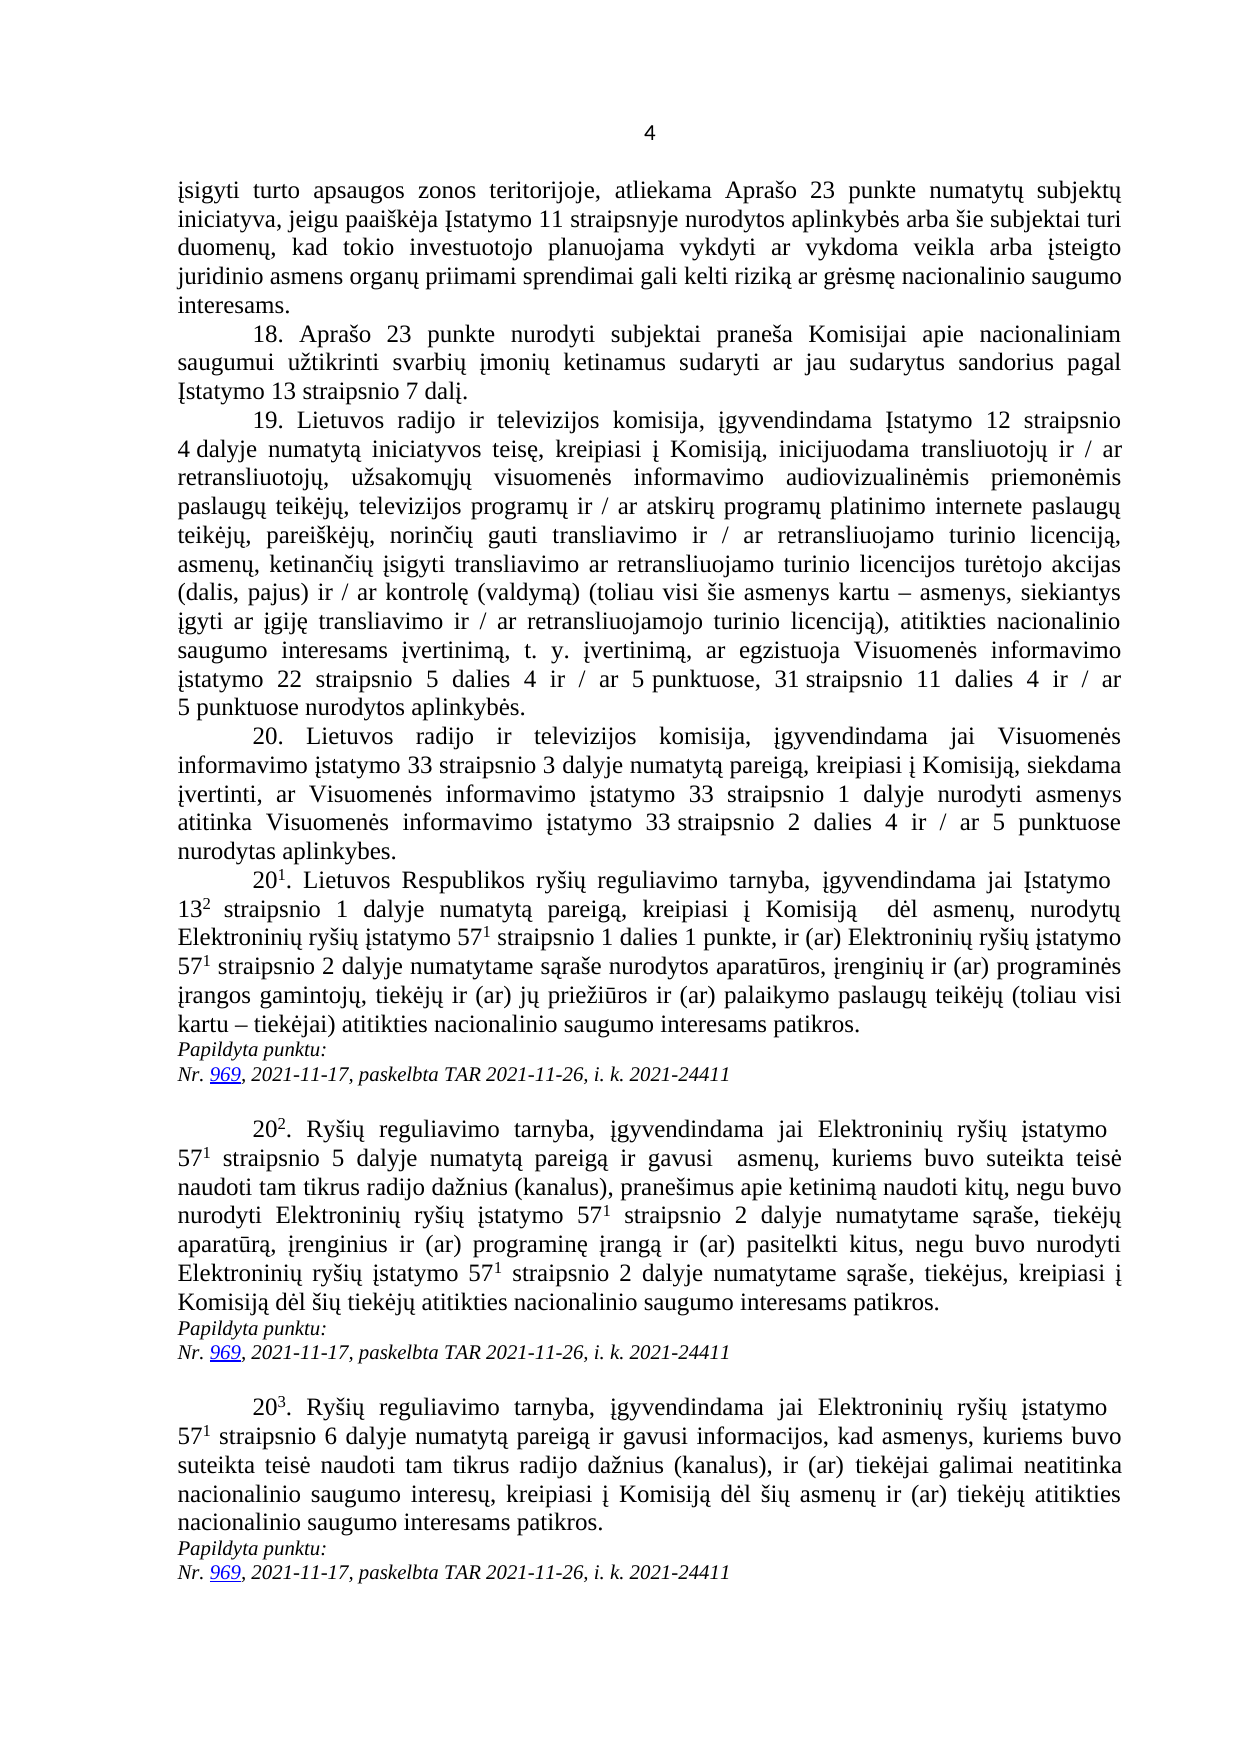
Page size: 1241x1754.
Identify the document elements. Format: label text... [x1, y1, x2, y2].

text įsigyti turto apsaugos zonos teritorijoje, atliekama Aprašo 23 punkte numatytų subjektų iniciatyva, jeigu paaiškėja Įstatymo 11 straipsnyje nurodytos aplinkybės arba šie subjektai turi duomenų, kad tokio investuotojo planuojama vykdyti ar vykdoma veikla arba įsteigto juridinio asmens organų priimami sprendimai gali kelti riziką ar grėsmę nacionalinio saugumo interesams. [177, 175, 1122, 319]
text Nr. 969, 2021-11-17, paskelbta TAR 2021-11-26, i. k. 2021-24411 [177, 1560, 1122, 1584]
text 18. Aprašo 23 punkte nurodyti subjektai praneša Komisijai apie nacionaliniam saugumui užtikrinti svarbių įmonių ketinamus sudaryti ar jau sudarytus sandorius pagal Įstatymo 13 straipsnio 7 dalį. [177, 319, 1122, 405]
text 202. Ryšių reguliavimo tarnyba, įgyvendindama jai Elektroninių ryšių įstatymo 571 straipsnio 5 dalyje numatytą pareigą ir gavusi asmenų, kuriems buvo suteikta teisė naudoti tam tikrus radijo dažnius (kanalus), pranešimus apie ketinimą naudoti kitų, negu buvo nurodyti Elektroninių ryšių įstatymo 571 straipsnio 2 dalyje numatytame sąraše, tiekėjų aparatūrą, įrenginius ir (ar) programinę įrangą ir (ar) pasitelkti kitus, negu buvo nurodyti Elektroninių ryšių įstatymo 571 straipsnio 2 dalyje numatytame sąraše, tiekėjus, kreipiasi į Komisiją dėl šių tiekėjų atitikties nacionalinio saugumo interesams patikros. [177, 1114, 1122, 1316]
text 20. Lietuvos radijo ir televizijos komisija, įgyvendindama jai Visuomenės informavimo įstatymo 33 straipsnio 3 dalyje numatytą pareigą, kreipiasi į Komisiją, siekdama įvertinti, ar Visuomenės informavimo įstatymo 33 straipsnio 1 dalyje nurodyti asmenys atitinka Visuomenės informavimo įstatymo 33 straipsnio 2 dalies 4 ir / ar 5 punktuose nurodytas aplinkybes. [177, 721, 1122, 865]
text Papildyta punktu: [177, 1037, 1122, 1061]
text Papildyta punktu: [177, 1316, 1122, 1339]
text 19. Lietuvos radijo ir televizijos komisija, įgyvendindama Įstatymo 12 straipsnio 4 dalyje numatytą iniciatyvos teisę, kreipiasi į Komisiją, inicijuodama transliuotojų ir / ar retransliuotojų, užsakomųjų visuomenės informavimo audiovizualinėmis priemonėmis paslaugų teikėjų, televizijos programų ir / ar atskirų programų platinimo internete paslaugų teikėjų, pareiškėjų, norinčių gauti transliavimo ir / ar retransliuojamo turinio licenciją, asmenų, ketinančių įsigyti transliavimo ar retransliuojamo turinio licencijos turėtojo akcijas (dalis, pajus) ir / ar kontrolę (valdymą) (toliau visi šie asmenys kartu – asmenys, siekiantys įgyti ar įgiję transliavimo ir / ar retransliuojamojo turinio licenciją), atitikties nacionalinio saugumo interesams įvertinimą, t. y. įvertinimą, ar egzistuoja Visuomenės informavimo įstatymo 22 straipsnio 5 dalies 4 ir / ar 5 punktuose, 31 straipsnio 11 dalies 4 ir / ar 5 punktuose nurodytos aplinkybės. [177, 405, 1122, 721]
text Nr. 969, 2021-11-17, paskelbta TAR 2021-11-26, i. k. 2021-24411 [177, 1339, 1122, 1364]
text 203. Ryšių reguliavimo tarnyba, įgyvendindama jai Elektroninių ryšių įstatymo 571 straipsnio 6 dalyje numatytą pareigą ir gavusi informacijos, kad asmenys, kuriems buvo suteikta teisė naudoti tam tikrus radijo dažnius (kanalus), ir (ar) tiekėjai galimai neatitinka nacionalinio saugumo interesų, kreipiasi į Komisiją dėl šių asmenų ir (ar) tiekėjų atitikties nacionalinio saugumo interesams patikros. [177, 1392, 1122, 1536]
text 201. Lietuvos Respublikos ryšių reguliavimo tarnyba, įgyvendindama jai Įstatymo 132 straipsnio 1 dalyje numatytą pareigą, kreipiasi į Komisiją dėl asmenų, nurodytų Elektroninių ryšių įstatymo 571 straipsnio 1 dalies 1 punkte, ir (ar) Elektroninių ryšių įstatymo 571 straipsnio 2 dalyje numatytame sąraše nurodytos aparatūros, įrenginių ir (ar) programinės įrangos gamintojų, tiekėjų ir (ar) jų priežiūros ir (ar) palaikymo paslaugų teikėjų (toliau visi kartu – tiekėjai) atitikties nacionalinio saugumo interesams patikros. [177, 865, 1122, 1037]
text Papildyta punktu: [177, 1536, 1122, 1560]
text Nr. 969, 2021-11-17, paskelbta TAR 2021-11-26, i. k. 2021-24411 [177, 1061, 1122, 1086]
